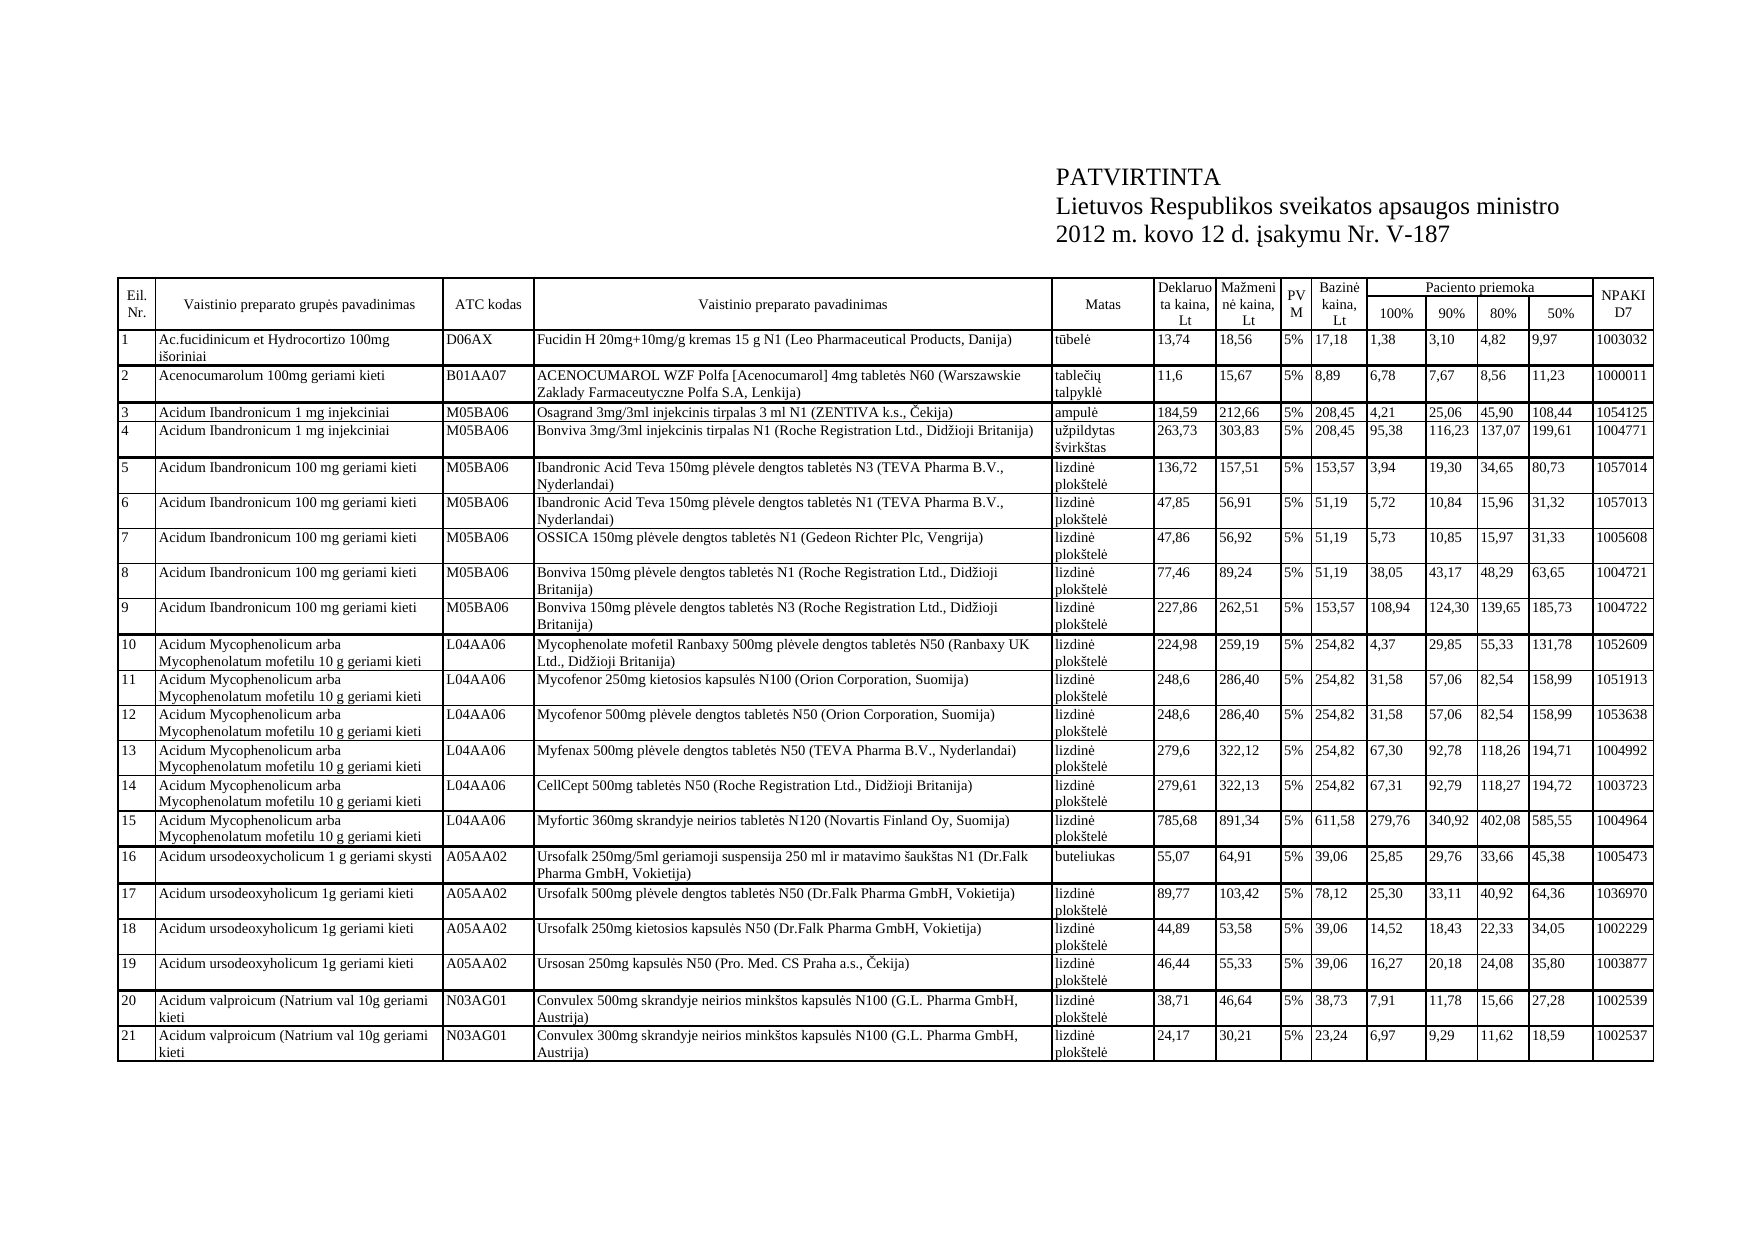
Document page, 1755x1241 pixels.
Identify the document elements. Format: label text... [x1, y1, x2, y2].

table_cell 1002537 [1594, 1027, 1653, 1060]
table_cell 53,58 [1217, 920, 1280, 953]
table_cell 1052609 [1594, 636, 1653, 669]
table_header Deklaruota kaina, Lt [1155, 279, 1215, 329]
table_cell 55,33 [1217, 955, 1280, 988]
table_cell Ursofalk 500mg plėvele dengtos tabletės N50 (Dr.Falk Pharma GmbH, Vokietija) [535, 885, 1051, 918]
table_header ATC kodas [444, 279, 533, 329]
table_cell 55,33 [1478, 636, 1528, 669]
table_cell 11,78 [1427, 992, 1477, 1025]
table_cell 254,82 [1312, 776, 1366, 810]
table_cell 50% [1530, 297, 1592, 329]
table_cell 1051913 [1594, 671, 1653, 704]
table_cell 56,92 [1217, 529, 1280, 563]
table_cell 279,76 [1368, 812, 1425, 845]
table_cell Bonviva 3mg/3ml injekcinis tirpalas N1 (Roche Registration Ltd., Didžioji Britanija) [535, 422, 1051, 456]
table_cell 55,07 [1155, 848, 1215, 882]
table_cell 90% [1427, 297, 1477, 329]
table_cell 39,06 [1312, 955, 1366, 988]
table_cell 5% [1282, 529, 1311, 563]
table_cell 199,61 [1530, 422, 1592, 456]
table_header Bazinė kaina, Lt [1312, 279, 1366, 329]
table_cell lizdinė plokštelė [1053, 599, 1153, 633]
table_cell 248,6 [1155, 671, 1215, 704]
table_cell užpildytas švirkštas [1053, 422, 1153, 456]
table_cell 137,07 [1478, 422, 1528, 456]
table_cell 5% [1282, 599, 1311, 633]
table_cell Mycofenor 250mg kietosios kapsulės N100 (Orion Corporation, Suomija) [535, 671, 1051, 704]
table_cell Ursofalk 250mg/5ml geriamoji suspensija 250 ml ir matavimo šaukštas N1 (Dr.Falk Pharma GmbH, Vokietija) [535, 848, 1051, 882]
table_cell 1002539 [1594, 992, 1653, 1025]
text PATVIRTINTA [1056, 162, 1636, 191]
table_cell 82,54 [1478, 706, 1528, 740]
table_cell 95,38 [1368, 422, 1425, 456]
table_cell M05BA06 [444, 459, 533, 492]
table_cell 10,85 [1427, 529, 1477, 563]
text 2012 m. kovo 12 d. įsakymu Nr. V-187 [1056, 219, 1636, 248]
table_cell 3,10 [1427, 331, 1477, 364]
table_cell 6,78 [1368, 367, 1425, 401]
table_cell 82,54 [1478, 671, 1528, 704]
table_cell Myfortic 360mg skrandyje neirios tabletės N120 (Novartis Finland Oy, Suomija) [535, 812, 1051, 845]
table_cell 4,82 [1478, 331, 1528, 364]
table_cell 5% [1282, 671, 1311, 704]
table_cell A05AA02 [444, 955, 533, 988]
table_cell 17 [119, 885, 155, 918]
table_cell 1005473 [1594, 848, 1653, 882]
table_cell 20 [119, 992, 155, 1025]
table_cell Acidum Ibandronicum 100 mg geriami kieti [156, 459, 442, 492]
table_cell 1003032 [1594, 331, 1653, 364]
table_cell Ibandronic Acid Teva 150mg plėvele dengtos tabletės N3 (TEVA Pharma B.V., Nyderlandai) [535, 459, 1051, 492]
table_cell ampulė [1053, 404, 1153, 421]
table_cell 116,23 [1427, 422, 1477, 456]
table_cell L04AA06 [444, 776, 533, 810]
table_cell 5% [1282, 776, 1311, 810]
table_cell Mycofenor 500mg plėvele dengtos tabletės N50 (Orion Corporation, Suomija) [535, 706, 1051, 740]
table_cell 158,99 [1530, 706, 1592, 740]
table_cell 208,45 [1312, 422, 1366, 456]
table_header PVM [1282, 279, 1311, 329]
table_cell 131,78 [1530, 636, 1592, 669]
table_cell 24,17 [1155, 1027, 1215, 1060]
table_header Mažmeninė kaina, Lt [1217, 279, 1280, 329]
table_cell 5% [1282, 404, 1311, 421]
table_cell Acidum Ibandronicum 100 mg geriami kieti [156, 564, 442, 598]
table_cell 5% [1282, 812, 1311, 845]
table_cell 286,40 [1217, 706, 1280, 740]
table_cell 118,27 [1478, 776, 1528, 810]
table_cell 51,19 [1312, 529, 1366, 563]
table_cell 5% [1282, 848, 1311, 882]
table_cell 33,11 [1427, 885, 1477, 918]
table_cell Fucidin H 20mg+10mg/g kremas 15 g N1 (Leo Pharmaceutical Products, Danija) [535, 331, 1051, 364]
table_cell 1003723 [1594, 776, 1653, 810]
table_cell lizdinė plokštelė [1053, 636, 1153, 669]
table_cell 44,89 [1155, 920, 1215, 953]
table_cell tablečių talpyklė [1053, 367, 1153, 401]
table_cell buteliukas [1053, 848, 1153, 882]
table_cell 12 [119, 706, 155, 740]
table_cell 40,92 [1478, 885, 1528, 918]
table_cell 5% [1282, 955, 1311, 988]
table_cell Acidum Mycophenolicum arba Mycophenolatum mofetilu 10 g geriami kieti [156, 706, 442, 740]
table_cell 7,91 [1368, 992, 1425, 1025]
table_cell 103,42 [1217, 885, 1280, 918]
table_cell 14,52 [1368, 920, 1425, 953]
table_cell 5% [1282, 564, 1311, 598]
table_cell 9,97 [1530, 331, 1592, 364]
table_cell Bonviva 150mg plėvele dengtos tabletės N3 (Roche Registration Ltd., Didžioji Britanija) [535, 599, 1051, 633]
table_cell 1057013 [1594, 494, 1653, 527]
table_cell 259,19 [1217, 636, 1280, 669]
table_cell 7 [119, 529, 155, 563]
table_cell A05AA02 [444, 920, 533, 953]
table_cell L04AA06 [444, 812, 533, 845]
table_cell Acidum Ibandronicum 100 mg geriami kieti [156, 599, 442, 633]
table_cell 5% [1282, 494, 1311, 527]
table_cell 39,06 [1312, 920, 1366, 953]
table_cell 194,72 [1530, 776, 1592, 810]
table_cell 1000011 [1594, 367, 1653, 401]
table_cell 891,34 [1217, 812, 1280, 845]
table_cell Acenocumarolum 100mg geriami kieti [156, 367, 442, 401]
table_cell 1036970 [1594, 885, 1653, 918]
table_cell Acidum Mycophenolicum arba Mycophenolatum mofetilu 10 g geriami kieti [156, 776, 442, 810]
table_cell 212,66 [1217, 404, 1280, 421]
table_cell 11,62 [1478, 1027, 1528, 1060]
table_header Vaistinio preparato grupės pavadinimas [156, 279, 442, 329]
table_cell 2 [119, 367, 155, 401]
table_cell 254,82 [1312, 636, 1366, 669]
table_cell 279,6 [1155, 741, 1215, 775]
table_cell 254,82 [1312, 706, 1366, 740]
table_cell 1004771 [1594, 422, 1653, 456]
table_cell 31,33 [1530, 529, 1592, 563]
table_cell 64,91 [1217, 848, 1280, 882]
table_cell 8,56 [1478, 367, 1528, 401]
table_cell 24,08 [1478, 955, 1528, 988]
table_cell 402,08 [1478, 812, 1528, 845]
table_cell 5,73 [1368, 529, 1425, 563]
table_cell 3,94 [1368, 459, 1425, 492]
table_header Paciento priemoka [1368, 279, 1592, 295]
table_cell 322,13 [1217, 776, 1280, 810]
table_header Vaistinio preparato pavadinimas [535, 279, 1051, 329]
table_cell 5% [1282, 992, 1311, 1025]
table_cell M05BA06 [444, 564, 533, 598]
table_cell 7,67 [1427, 367, 1477, 401]
table_cell 57,06 [1427, 706, 1477, 740]
table_cell lizdinė plokštelė [1053, 992, 1153, 1025]
table_cell B01AA07 [444, 367, 533, 401]
table_cell lizdinė plokštelė [1053, 920, 1153, 953]
table_cell ACENOCUMAROL WZF Polfa [Acenocumarol] 4mg tabletės N60 (Warszawskie Zaklady Farmaceutyczne Polfa S.A, Lenkija) [535, 367, 1051, 401]
table_cell 15,96 [1478, 494, 1528, 527]
table_cell Convulex 300mg skrandyje neirios minkštos kapsulės N100 (G.L. Pharma GmbH, Austrija) [535, 1027, 1051, 1060]
table_cell 185,73 [1530, 599, 1592, 633]
table_cell 18 [119, 920, 155, 953]
table_cell 67,31 [1368, 776, 1425, 810]
table_cell 38,05 [1368, 564, 1425, 598]
table_cell 25,06 [1427, 404, 1477, 421]
table_cell 1004721 [1594, 564, 1653, 598]
table_cell 1054125 [1594, 404, 1653, 421]
table_cell 340,92 [1427, 812, 1477, 845]
table_cell 303,83 [1217, 422, 1280, 456]
table_cell lizdinė plokštelė [1053, 955, 1153, 988]
table_cell CellCept 500mg tabletės N50 (Roche Registration Ltd., Didžioji Britanija) [535, 776, 1051, 810]
table_cell lizdinė plokštelė [1053, 741, 1153, 775]
table_cell 5,72 [1368, 494, 1425, 527]
table_cell Acidum Mycophenolicum arba Mycophenolatum mofetilu 10 g geriami kieti [156, 741, 442, 775]
table_cell Acidum valproicum (Natrium val 10g geriami kieti [156, 992, 442, 1025]
table_cell 19 [119, 955, 155, 988]
table_cell 194,71 [1530, 741, 1592, 775]
table_cell lizdinė plokštelė [1053, 812, 1153, 845]
table_cell 248,6 [1155, 706, 1215, 740]
table_cell 1 [119, 331, 155, 364]
table_cell 5% [1282, 459, 1311, 492]
table_cell 5% [1282, 636, 1311, 669]
table_cell 1005608 [1594, 529, 1653, 563]
table_cell 5% [1282, 1027, 1311, 1060]
table_cell 22,33 [1478, 920, 1528, 953]
table_cell 31,32 [1530, 494, 1592, 527]
table_cell 43,17 [1427, 564, 1477, 598]
table_cell Acidum Mycophenolicum arba Mycophenolatum mofetilu 10 g geriami kieti [156, 812, 442, 845]
table_cell Acidum Ibandronicum 100 mg geriami kieti [156, 529, 442, 563]
table_cell 16 [119, 848, 155, 882]
table_cell 13,74 [1155, 331, 1215, 364]
table_cell 46,44 [1155, 955, 1215, 988]
table_cell 1004964 [1594, 812, 1653, 845]
table_cell 92,79 [1427, 776, 1477, 810]
table_cell 1057014 [1594, 459, 1653, 492]
table_cell 15,97 [1478, 529, 1528, 563]
table_cell Mycophenolate mofetil Ranbaxy 500mg plėvele dengtos tabletės N50 (Ranbaxy UK Ltd., Didžioji Britanija) [535, 636, 1051, 669]
table_cell 224,98 [1155, 636, 1215, 669]
table_cell lizdinė plokštelė [1053, 671, 1153, 704]
table_cell 15 [119, 812, 155, 845]
table_cell N03AG01 [444, 1027, 533, 1060]
table_cell 5% [1282, 706, 1311, 740]
table_cell 57,06 [1427, 671, 1477, 704]
table_cell lizdinė plokštelė [1053, 564, 1153, 598]
table_cell 153,57 [1312, 599, 1366, 633]
table_cell Convulex 500mg skrandyje neirios minkštos kapsulės N100 (G.L. Pharma GmbH, Austrija) [535, 992, 1051, 1025]
table_cell tūbelė [1053, 331, 1153, 364]
table_cell L04AA06 [444, 636, 533, 669]
table_cell 13 [119, 741, 155, 775]
table_cell lizdinė plokštelė [1053, 776, 1153, 810]
table_cell 51,19 [1312, 494, 1366, 527]
table_cell 136,72 [1155, 459, 1215, 492]
table_cell 18,59 [1530, 1027, 1592, 1060]
table_header NPAKID7 [1594, 279, 1653, 329]
table_cell L04AA06 [444, 741, 533, 775]
table_cell N03AG01 [444, 992, 533, 1025]
table_cell 1002229 [1594, 920, 1653, 953]
table_cell 78,12 [1312, 885, 1366, 918]
table_cell 157,51 [1217, 459, 1280, 492]
table_cell 1004722 [1594, 599, 1653, 633]
table_cell 227,86 [1155, 599, 1215, 633]
table_cell D06AX [444, 331, 533, 364]
table_cell OSSICA 150mg plėvele dengtos tabletės N1 (Gedeon Richter Plc, Vengrija) [535, 529, 1051, 563]
table_cell 254,82 [1312, 671, 1366, 704]
table_cell 89,77 [1155, 885, 1215, 918]
table_cell lizdinė plokštelė [1053, 885, 1153, 918]
table_cell 15,67 [1217, 367, 1280, 401]
table_cell 46,64 [1217, 992, 1280, 1025]
table_cell 6 [119, 494, 155, 527]
table_cell 29,76 [1427, 848, 1477, 882]
table_cell 35,80 [1530, 955, 1592, 988]
table_cell 77,46 [1155, 564, 1215, 598]
table_cell Osagrand 3mg/3ml injekcinis tirpalas 3 ml N1 (ZENTIVA k.s., Čekija) [535, 404, 1051, 421]
table_cell Acidum Ibandronicum 1 mg injekciniai [156, 422, 442, 456]
table_cell Acidum Ibandronicum 1 mg injekciniai [156, 404, 442, 421]
table_cell M05BA06 [444, 404, 533, 421]
table_cell 51,19 [1312, 564, 1366, 598]
table_cell 45,90 [1478, 404, 1528, 421]
table_cell 5% [1282, 367, 1311, 401]
table_cell Acidum ursodeoxyholicum 1g geriami kieti [156, 885, 442, 918]
table_cell lizdinė plokštelė [1053, 529, 1153, 563]
table_cell 208,45 [1312, 404, 1366, 421]
table_cell Acidum Mycophenolicum arba Mycophenolatum mofetilu 10 g geriami kieti [156, 671, 442, 704]
table_cell 18,43 [1427, 920, 1477, 953]
table_cell 1,38 [1368, 331, 1425, 364]
table_cell 158,99 [1530, 671, 1592, 704]
table_cell 47,85 [1155, 494, 1215, 527]
table_header Eil. Nr. [119, 279, 155, 329]
table_cell 17,18 [1312, 331, 1366, 364]
table_cell 89,24 [1217, 564, 1280, 598]
table_cell 184,59 [1155, 404, 1215, 421]
table_cell 19,30 [1427, 459, 1477, 492]
table_cell lizdinė plokštelė [1053, 459, 1153, 492]
table_cell 5 [119, 459, 155, 492]
table_cell 8 [119, 564, 155, 598]
table_cell 5% [1282, 422, 1311, 456]
table_cell 11,23 [1530, 367, 1592, 401]
table_cell 63,65 [1530, 564, 1592, 598]
table_cell 14 [119, 776, 155, 810]
table_cell 21 [119, 1027, 155, 1060]
table_cell 92,78 [1427, 741, 1477, 775]
table_cell 11 [119, 671, 155, 704]
table_cell 64,36 [1530, 885, 1592, 918]
table_cell lizdinė plokštelė [1053, 706, 1153, 740]
table_cell 279,61 [1155, 776, 1215, 810]
table_cell 4 [119, 422, 155, 456]
table_cell 100% [1368, 297, 1425, 329]
table_cell 611,58 [1312, 812, 1366, 845]
table_cell 6,97 [1368, 1027, 1425, 1060]
table_cell Bonviva 150mg plėvele dengtos tabletės N1 (Roche Registration Ltd., Didžioji Britanija) [535, 564, 1051, 598]
table_cell Acidum ursodeoxyholicum 1g geriami kieti [156, 920, 442, 953]
table_cell M05BA06 [444, 422, 533, 456]
table_cell 25,85 [1368, 848, 1425, 882]
table_cell 47,86 [1155, 529, 1215, 563]
table_cell 1053638 [1594, 706, 1653, 740]
table_cell L04AA06 [444, 671, 533, 704]
table_cell 9 [119, 599, 155, 633]
table_cell 31,58 [1368, 671, 1425, 704]
table_cell 254,82 [1312, 741, 1366, 775]
table_cell 262,51 [1217, 599, 1280, 633]
table_cell 3 [119, 404, 155, 421]
table_cell 5% [1282, 741, 1311, 775]
table_cell 4,37 [1368, 636, 1425, 669]
table_cell 585,55 [1530, 812, 1592, 845]
table_cell Acidum valproicum (Natrium val 10g geriami kieti [156, 1027, 442, 1060]
table_cell 785,68 [1155, 812, 1215, 845]
table_cell 10 [119, 636, 155, 669]
table_cell A05AA02 [444, 848, 533, 882]
table_cell M05BA06 [444, 599, 533, 633]
table_cell 48,29 [1478, 564, 1528, 598]
table_cell 67,30 [1368, 741, 1425, 775]
table_cell 1003877 [1594, 955, 1653, 988]
table_cell 9,29 [1427, 1027, 1477, 1060]
table_cell 4,21 [1368, 404, 1425, 421]
table_cell 124,30 [1427, 599, 1477, 633]
table_cell 5% [1282, 920, 1311, 953]
table_cell lizdinė plokštelė [1053, 494, 1153, 527]
table_cell 108,94 [1368, 599, 1425, 633]
table_cell 8,89 [1312, 367, 1366, 401]
table_cell 33,66 [1478, 848, 1528, 882]
table_cell 56,91 [1217, 494, 1280, 527]
table_cell 118,26 [1478, 741, 1528, 775]
text Lietuvos Respublikos sveikatos apsaugos ministro [1056, 191, 1636, 219]
table_cell Acidum ursodeoxycholicum 1 g geriami skysti [156, 848, 442, 882]
table_cell Ac.fucidinicum et Hydrocortizo 100mg išoriniai [156, 331, 442, 364]
table_cell 11,6 [1155, 367, 1215, 401]
table_cell 16,27 [1368, 955, 1425, 988]
table_cell 5% [1282, 331, 1311, 364]
table_cell L04AA06 [444, 706, 533, 740]
table_cell 153,57 [1312, 459, 1366, 492]
table_cell 139,65 [1478, 599, 1528, 633]
table_cell 30,21 [1217, 1027, 1280, 1060]
table_cell 38,73 [1312, 992, 1366, 1025]
table_cell 322,12 [1217, 741, 1280, 775]
table_cell 15,66 [1478, 992, 1528, 1025]
table_cell 10,84 [1427, 494, 1477, 527]
table_cell 27,28 [1530, 992, 1592, 1025]
table_cell Ursofalk 250mg kietosios kapsulės N50 (Dr.Falk Pharma GmbH, Vokietija) [535, 920, 1051, 953]
table_cell Acidum Ibandronicum 100 mg geriami kieti [156, 494, 442, 527]
table_cell 31,58 [1368, 706, 1425, 740]
table_cell 34,05 [1530, 920, 1592, 953]
table_cell 38,71 [1155, 992, 1215, 1025]
table_cell M05BA06 [444, 529, 533, 563]
table_cell 45,38 [1530, 848, 1592, 882]
table_cell 108,44 [1530, 404, 1592, 421]
table_cell Acidum Mycophenolicum arba Mycophenolatum mofetilu 10 g geriami kieti [156, 636, 442, 669]
table_cell 5% [1282, 885, 1311, 918]
table_cell 29,85 [1427, 636, 1477, 669]
table_header Matas [1053, 279, 1153, 329]
table_cell 263,73 [1155, 422, 1215, 456]
table_cell 25,30 [1368, 885, 1425, 918]
table_cell 34,65 [1478, 459, 1528, 492]
table_cell Myfenax 500mg plėvele dengtos tabletės N50 (TEVA Pharma B.V., Nyderlandai) [535, 741, 1051, 775]
table_cell 20,18 [1427, 955, 1477, 988]
table_cell 1004992 [1594, 741, 1653, 775]
table_cell Acidum ursodeoxyholicum 1g geriami kieti [156, 955, 442, 988]
table_cell 39,06 [1312, 848, 1366, 882]
table_cell 80% [1478, 297, 1528, 329]
table_cell 80,73 [1530, 459, 1592, 492]
table_cell 23,24 [1312, 1027, 1366, 1060]
table_cell lizdinė plokštelė [1053, 1027, 1153, 1060]
table_cell Ursosan 250mg kapsulės N50 (Pro. Med. CS Praha a.s., Čekija) [535, 955, 1051, 988]
table_cell M05BA06 [444, 494, 533, 527]
table_cell 18,56 [1217, 331, 1280, 364]
table_cell Ibandronic Acid Teva 150mg plėvele dengtos tabletės N1 (TEVA Pharma B.V., Nyderlandai) [535, 494, 1051, 527]
table_cell 286,40 [1217, 671, 1280, 704]
table_cell A05AA02 [444, 885, 533, 918]
